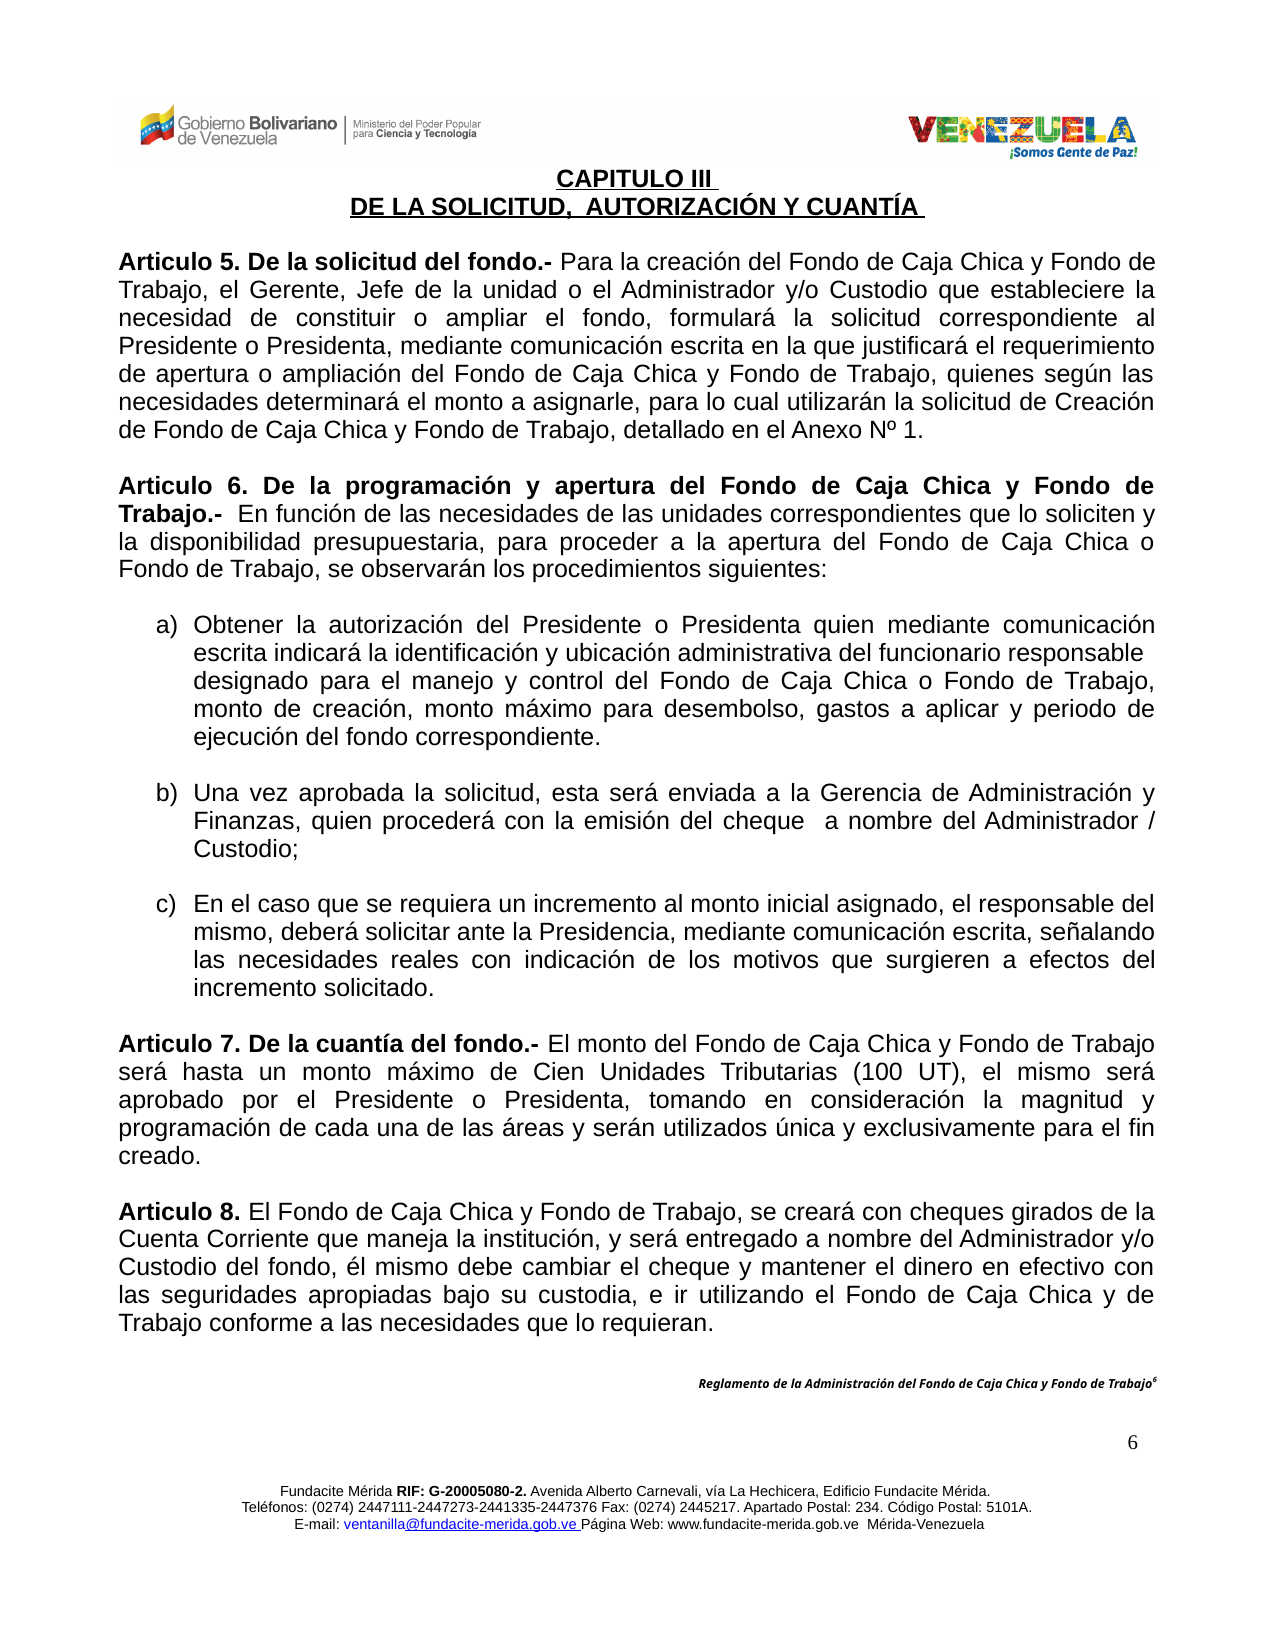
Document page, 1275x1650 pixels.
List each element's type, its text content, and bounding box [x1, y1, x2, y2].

list Una vez aprobada la solicitud, esta será enviada a la Gerencia de Administración y Finanzas, quien procederá con la emisión del cheque a nombre del Administrador / Custodio; [156, 779, 1157, 862]
text Articulo 7. De la cuantía del fondo.- El monto del Fondo de Caja Chica y Fondo de Trabajo será hasta un monto máximo de Cien Unidades Tributarias (100 UT), el mismo será aprobado por el Presidente o Presidenta, tomando en consideración la magnitud y programación de cada una de las áreas y serán utilizados única y exclusivamente para el fin creado. [118, 1030, 1157, 1169]
table_header [617, 1337, 1156, 1375]
picture [118, 96, 1157, 165]
list designado para el manejo y control del Fondo de Caja Chica o Fondo de Trabajo, monto de creación, monto máximo para desembolso, gastos a aplicar y periodo de ejecución del fondo correspondiente. [156, 667, 1157, 751]
text Articulo 5. De la solicitud del fondo.- Para la creación del Fondo de Caja Chica y Fondo de Trabajo, el Gerente, Jefe de la unidad o el Administrador y/o Custodio que estableciere la necesidad de constituir o ampliar el fondo, formulará la solicitud correspondiente al Presidente o Presidenta, mediante comunicación escrita en la que justificará el requerimiento de apertura o ampliación del Fondo de Caja Chica y Fondo de Trabajo, quienes según las necesidades determinará el monto a asignarle, para lo cual utilizarán la solicitud de Creación de Fondo de Caja Chica y Fondo de Trabajo, detallado en el Anexo Nº 1. [118, 248, 1157, 444]
text DE LA SOLICITUD, AUTORIZACIÓN Y CUANTÍA [118, 192, 1157, 220]
text Articulo 8. El Fondo de Caja Chica y Fondo de Trabajo, se creará con cheques girados de la Cuenta Corriente que maneja la institución, y será entregado a nombre del Administrador y/o Custodio del fondo, él mismo debe cambiar el cheque y mantener el dinero en efectivo con las seguridades apropiadas bajo su custodia, e ir utilizando el Fondo de Caja Chica y de Trabajo conforme a las necesidades que lo requieran. [118, 1197, 1157, 1337]
list Obtener la autorización del Presidente o Presidenta quien mediante comunicación escrita indicará la identificación y ubicación administrativa del funcionario responsable [156, 611, 1157, 667]
list En el caso que se requiera un incremento al monto inicial asignado, el responsable del mismo, deberá solicitar ante la Presidencia, mediante comunicación escrita, señalando las necesidades reales con indicación de los motivos que surgieren a efectos del incremento solicitado. [156, 890, 1157, 1002]
list Reglamento de la Administración del Fondo de Caja Chica y Fondo de Trabajo [39, 1375, 1158, 1392]
text Articulo 6. De la programación y apertura del Fondo de Caja Chica y Fondo de Trabajo.- En función de las necesidades de las unidades correspondientes que lo soliciten y la disponibilidad presupuestaria, para proceder a la apertura del Fondo de Caja Chica o Fondo de Trabajo, se observarán los procedimientos siguientes: [118, 472, 1157, 583]
text CAPITULO III [118, 165, 1157, 192]
